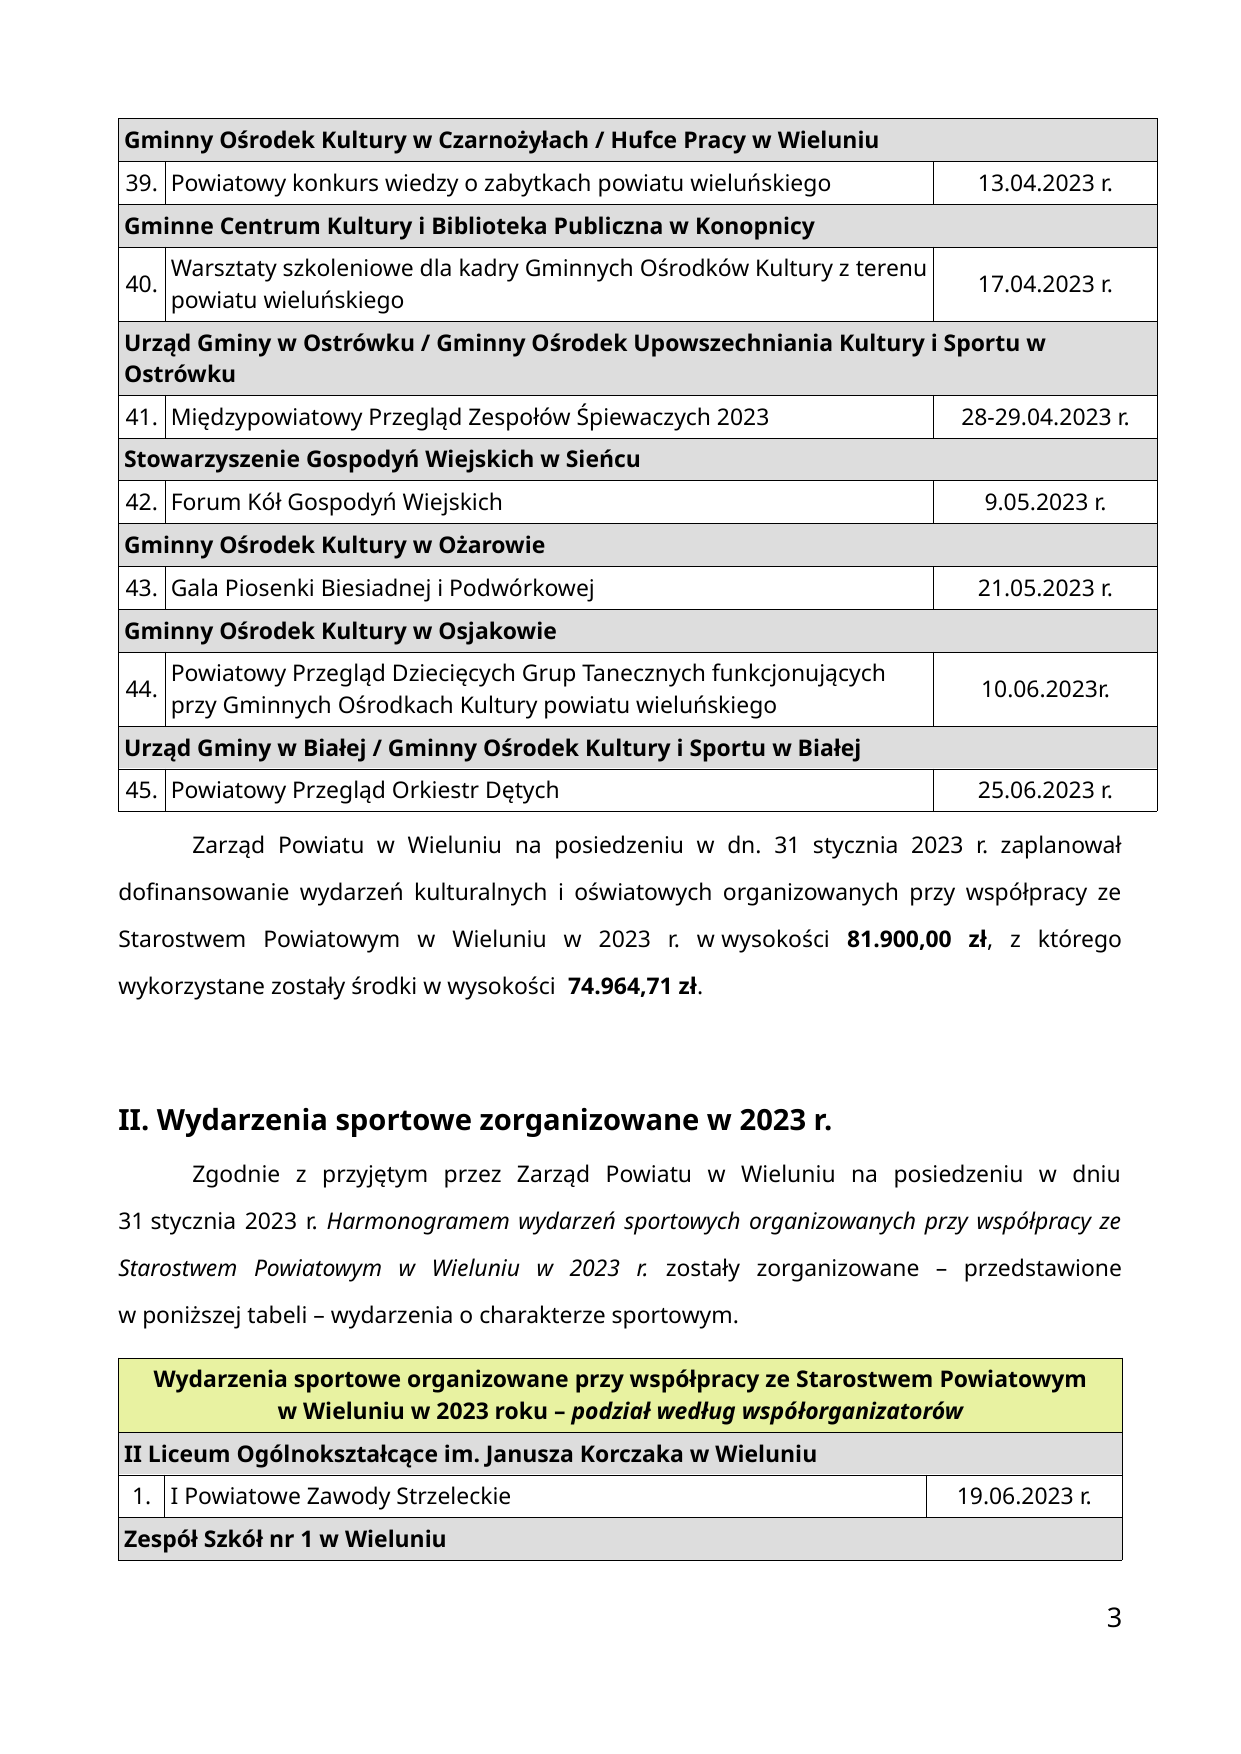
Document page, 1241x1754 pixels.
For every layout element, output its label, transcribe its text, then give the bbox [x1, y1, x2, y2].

table_cell Stowarzyszenie Gospodyń Wiejskich w Sieńcu [119, 439, 1157, 480]
table_cell 17.04.2023 r. [934, 248, 1157, 321]
table_cell Gminny Ośrodek Kultury w Osjakowie [119, 610, 1157, 652]
table_header Wydarzenia sportowe organizowane przy współpracy ze Starostwem Powiatowym w Wieluniu w 2023 roku – podział według współorganizatorów [119, 1359, 1122, 1432]
text Zarząd Powiatu w Wieluniu na posiedzeniu w dn. 31 stycznia 2023 r. zaplanował dofinansowanie wydarzeń kulturalnych i oświatowych organizowanych przy współpracy ze Starostwem Powiatowym w Wieluniu w 2023 r. w wysokości 81.900,00 zł, z którego wykorzystane zostały środki w wysokości 74.964,71 zł. [118, 829, 1122, 1001]
table_cell 25.06.2023 r. [934, 770, 1157, 811]
table_cell 42. [119, 481, 165, 523]
table_cell 43. [119, 567, 165, 609]
table_cell I Powiatowe Zawody Strzeleckie [165, 1476, 926, 1517]
table_cell Powiatowy Przegląd Orkiestr Dętych [166, 770, 933, 811]
table_cell Forum Kół Gospodyń Wiejskich [166, 481, 933, 523]
table_cell 13.04.2023 r. [934, 162, 1157, 204]
table_cell 40. [119, 248, 165, 321]
table_cell Powiatowy Przegląd Dziecięcych Grup Tanecznych funkcjonujących przy Gminnych Ośrodkach Kultury powiatu wieluńskiego [166, 653, 933, 726]
table_cell 39. [119, 162, 165, 204]
table_cell Warsztaty szkoleniowe dla kadry Gminnych Ośrodków Kultury z terenu powiatu wieluńskiego [166, 248, 933, 321]
table_cell 19.06.2023 r. [927, 1476, 1122, 1517]
table_cell Gminny Ośrodek Kultury w Ożarowie [119, 524, 1157, 566]
table_cell 10.06.2023r. [934, 653, 1157, 726]
table_cell II Liceum Ogólnokształcące im. Janusza Korczaka w Wieluniu [119, 1433, 1122, 1474]
table_cell Powiatowy konkurs wiedzy o zabytkach powiatu wieluńskiego [166, 162, 933, 204]
table_cell Zespół Szkół nr 1 w Wieluniu [119, 1518, 1122, 1560]
table_cell 1. [119, 1476, 164, 1517]
table_cell Gminny Ośrodek Kultury w Czarnożyłach / Hufce Pracy w Wieluniu [119, 119, 1157, 161]
table_cell 44. [119, 653, 165, 726]
table_cell 45. [119, 770, 165, 811]
table_cell 21.05.2023 r. [934, 567, 1157, 609]
table_cell Gminne Centrum Kultury i Biblioteka Publiczna w Konopnicy [119, 205, 1157, 247]
table_cell 41. [119, 396, 165, 437]
table_cell Gala Piosenki Biesiadnej i Podwórkowej [166, 567, 933, 609]
text Zgodnie z przyjętym przez Zarząd Powiatu w Wieluniu na posiedzeniu w dniu 31 stycznia 2023 r. Harmonogramem wydarzeń sportowych organizowanych przy współpracy ze Starostwem Powiatowym w Wieluniu w 2023 r. zostały zorganizowane – przedstawione w poniższej tabeli – wydarzenia o charakterze sportowym. [118, 1158, 1122, 1330]
text II. Wydarzenia sportowe zorganizowane w 2023 r. [118, 1099, 1122, 1138]
table_cell 28-29.04.2023 r. [934, 396, 1157, 437]
table_cell Urząd Gminy w Ostrówku / Gminny Ośrodek Upowszechniania Kultury i Sportu w Ostrówku [119, 322, 1157, 395]
table_cell 9.05.2023 r. [934, 481, 1157, 523]
table_cell Międzypowiatowy Przegląd Zespołów Śpiewaczych 2023 [166, 396, 933, 437]
table_cell Urząd Gminy w Białej / Gminny Ośrodek Kultury i Sportu w Białej [119, 727, 1157, 768]
